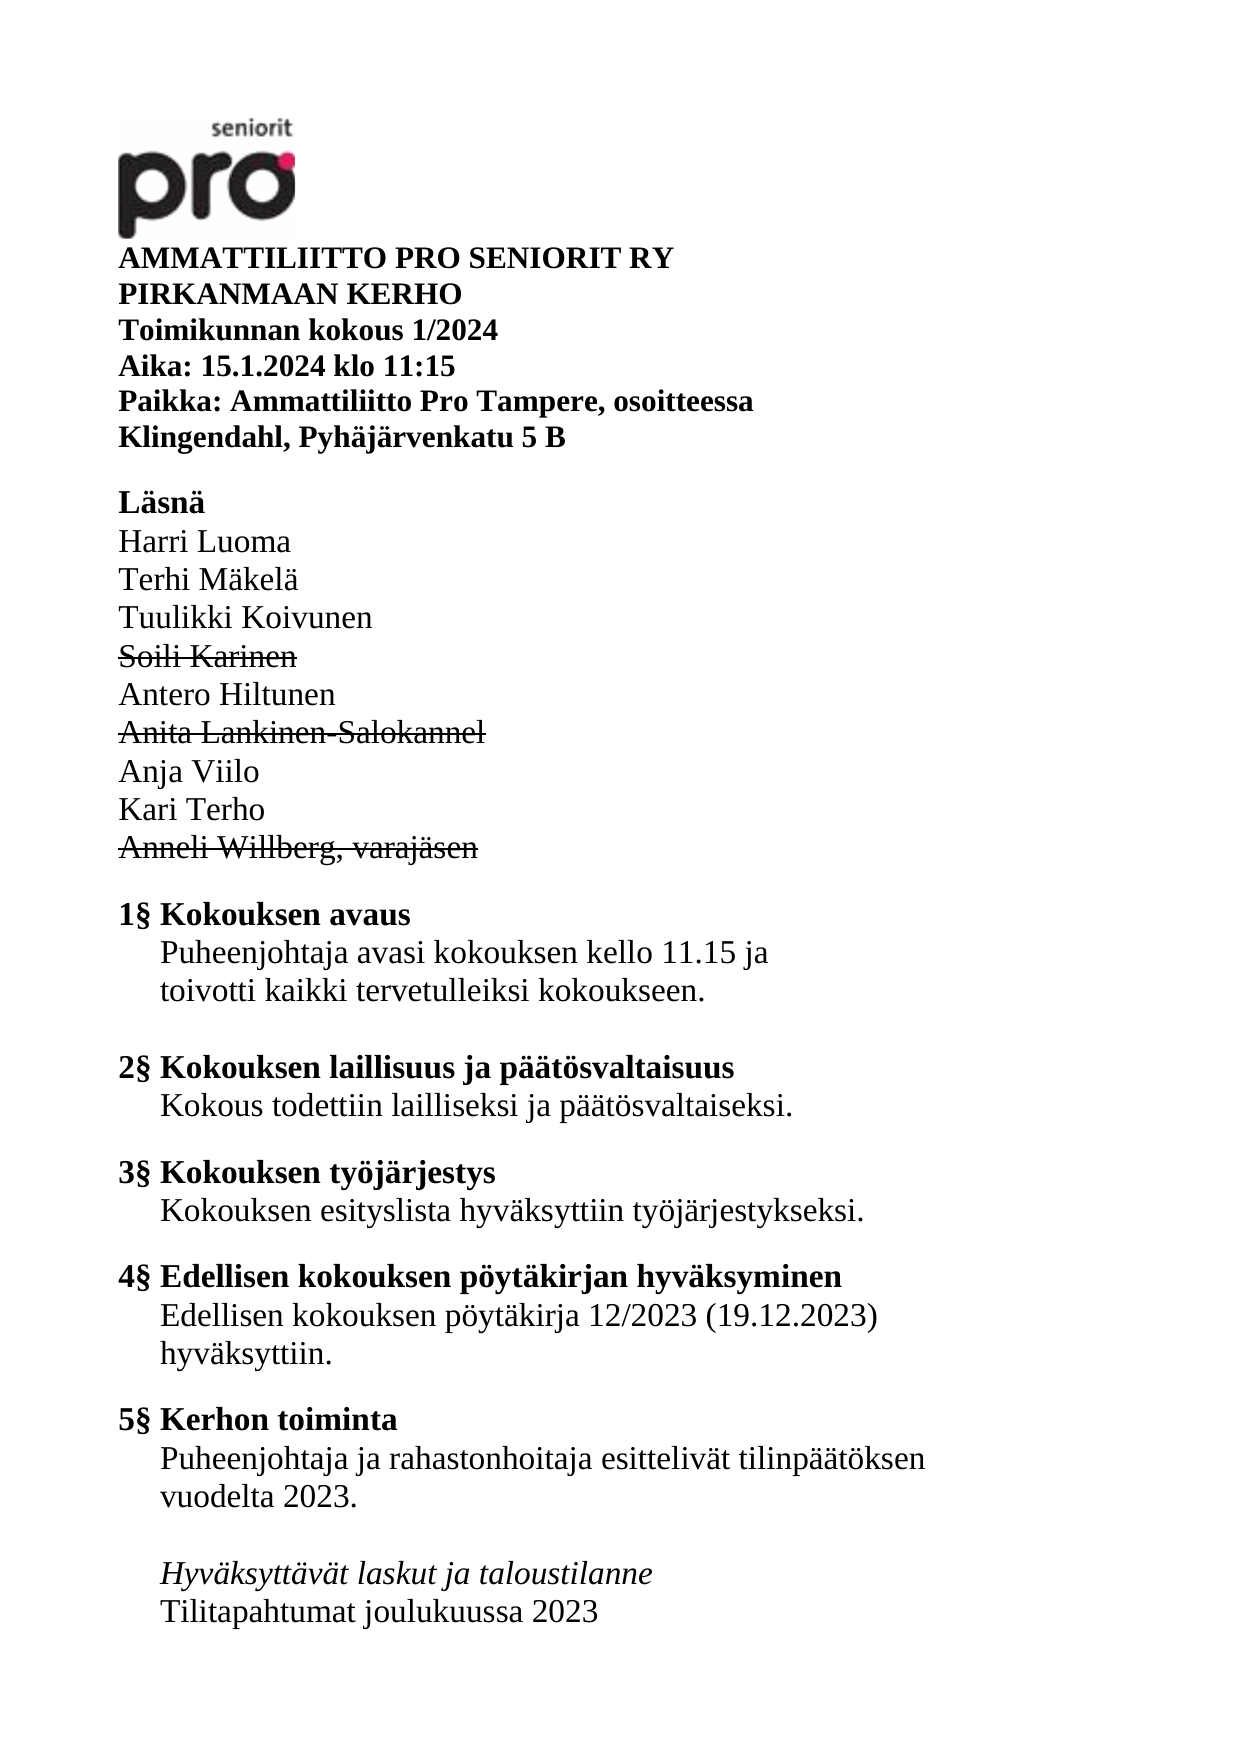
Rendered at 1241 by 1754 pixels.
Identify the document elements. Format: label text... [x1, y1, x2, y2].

text Harri Luoma [118, 521, 1122, 559]
text Hyväksyttävät laskut ja taloustilanne [118, 1553, 1122, 1591]
text 5§ Kerhon toiminta [118, 1400, 1122, 1438]
text 4§ Edellisen kokouksen pöytäkirjan hyväksyminen [118, 1257, 1122, 1295]
text Aika: 15.1.2024 klo 11:15 [118, 347, 1122, 383]
text Terhi Mäkelä [118, 559, 1122, 598]
text Paikka: Ammattiliitto Pro Tampere, osoitteessa [118, 383, 1122, 419]
text 1§ Kokouksen avaus [118, 894, 1122, 932]
text hyväksyttiin. [118, 1333, 1122, 1372]
text PIRKANMAAN KERHO [118, 275, 1122, 311]
text 3§ Kokouksen työjärjestys [118, 1152, 1122, 1190]
text Anneli Willberg, varajäsen [118, 828, 1122, 866]
text Tilitapahtumat joulukuussa 2023 [118, 1591, 1122, 1630]
text Kokous todettiin lailliseksi ja päätösvaltaiseksi. [118, 1086, 1122, 1124]
text toivotti kaikki tervetulleiksi kokoukseen. [118, 971, 1122, 1009]
text Tuulikki Koivunen [118, 598, 1122, 636]
text Läsnä [118, 483, 1122, 521]
text vuodelta 2023. [118, 1476, 1122, 1515]
text AMMATTILIITTO PRO SENIORIT RY [118, 239, 1122, 275]
text 2§ Kokouksen laillisuus ja päätösvaltaisuus [118, 1047, 1122, 1086]
text Anja Viilo [118, 751, 1122, 789]
text Soili Karinen [118, 636, 1122, 674]
text Toimikunnan kokous 1/2024 [118, 311, 1122, 347]
text Kari Terho [118, 789, 1122, 828]
text Anita Lankinen-Salokannel [118, 713, 1122, 751]
text Klingendahl, Pyhäjärvenkatu 5 B [118, 419, 1122, 454]
text Kokouksen esityslista hyväksyttiin työjärjestykseksi. [118, 1190, 1122, 1229]
text Antero Hiltunen [118, 674, 1122, 713]
text Puheenjohtaja avasi kokouksen kello 11.15 ja [118, 932, 1122, 971]
text Edellisen kokouksen pöytäkirja 12/2023 (19.12.2023) [118, 1295, 1122, 1333]
text Puheenjohtaja ja rahastonhoitaja esittelivät tilinpäätöksen [118, 1438, 1122, 1476]
